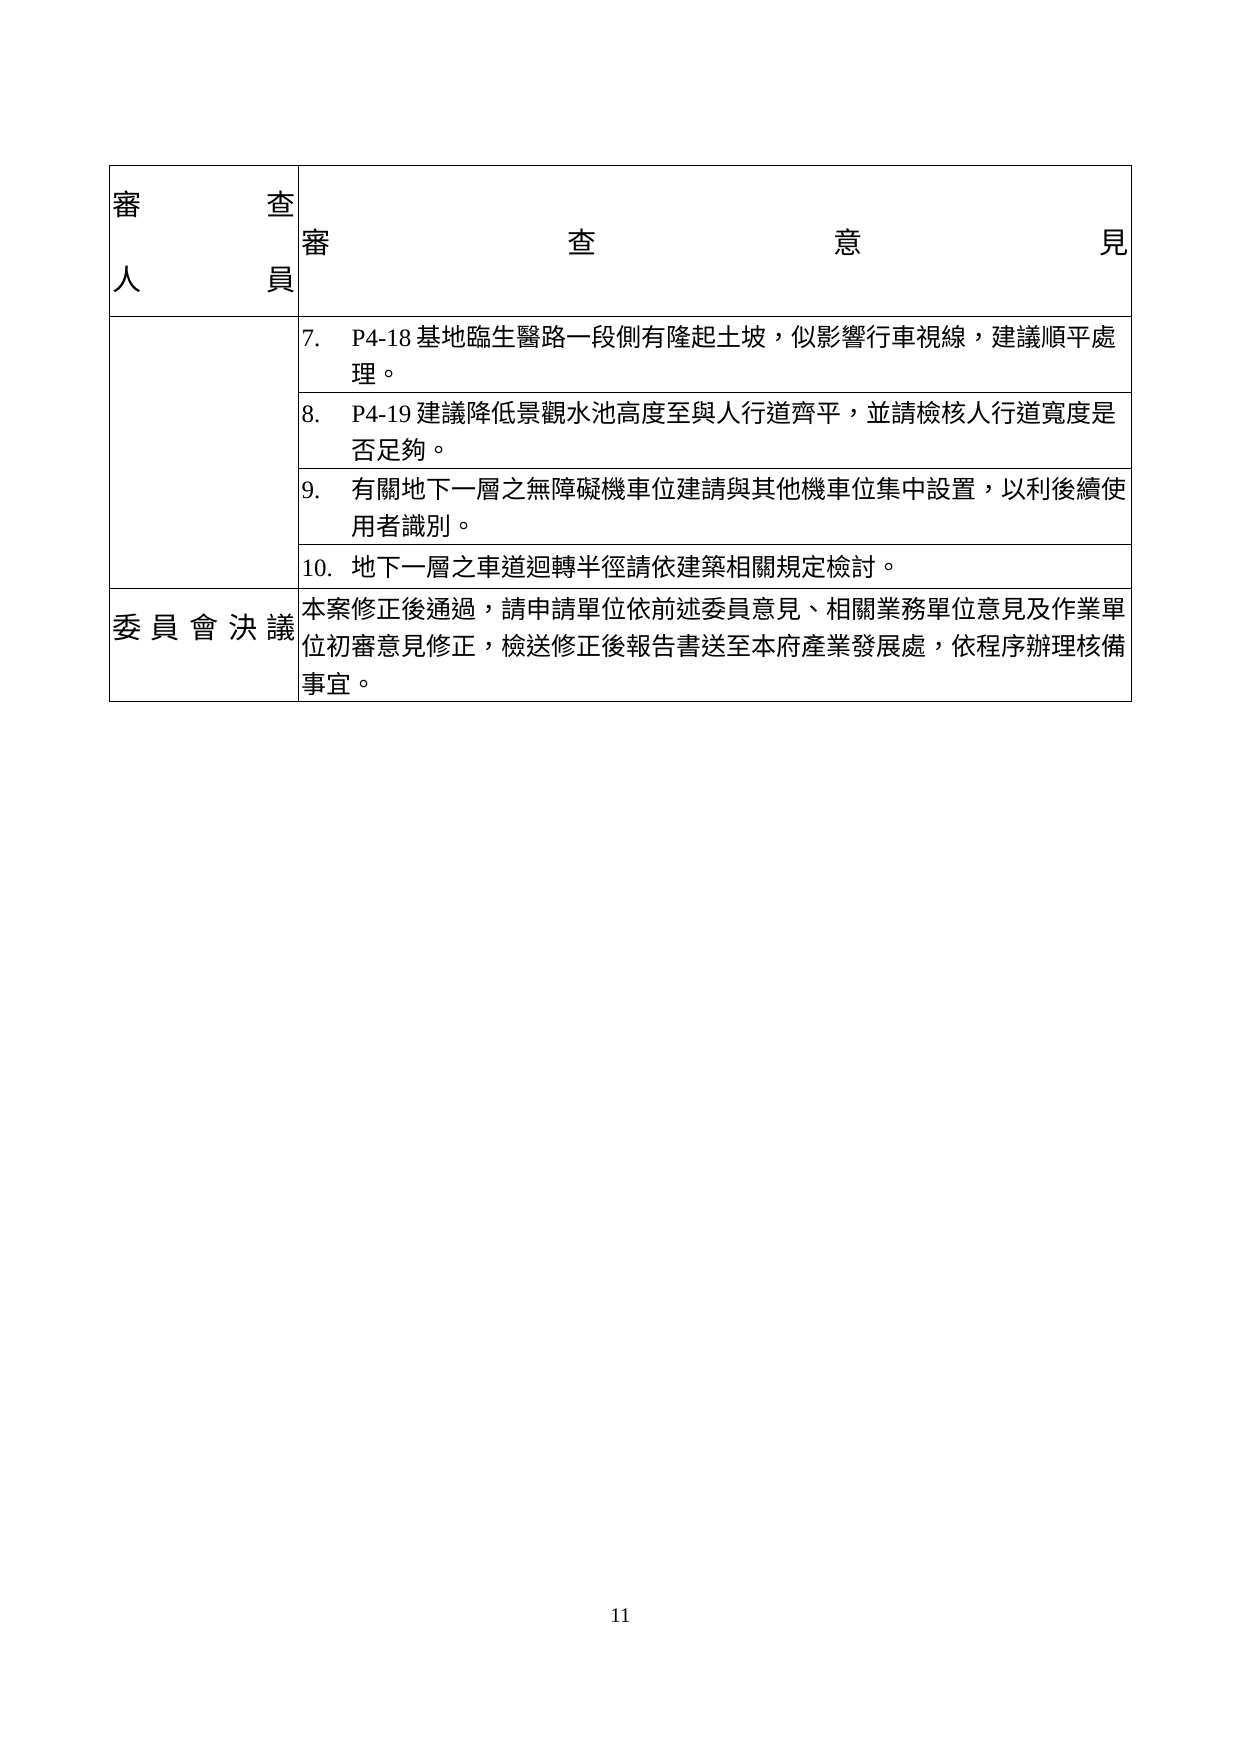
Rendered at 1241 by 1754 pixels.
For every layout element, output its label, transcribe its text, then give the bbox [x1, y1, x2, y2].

table_cell 有關地下一層之無障礙機車位建請與其他機車位集中設置，以利後續使用者識別。 [299, 469, 1131, 544]
table_header 審查意見 [299, 166, 1131, 316]
table_cell P4-18基地臨生醫路一段側有隆起土坡，似影響行車視線，建議順平處理。 [299, 317, 1131, 392]
table_cell 本案修正後通過，請申請單位依前述委員意見、相關業務單位意見及作業單位初審意見修正，檢送修正後報告書送至本府產業發展處，依程序辦理核備事宜。 [299, 589, 1131, 701]
table_cell [110, 317, 298, 587]
table_cell 地下一層之車道迴轉半徑請依建築相關規定檢討。 [299, 545, 1131, 587]
table_cell 委員會決議 [110, 589, 298, 701]
table_header 審查 人員 [110, 166, 298, 316]
table_cell P4-19建議降低景觀水池高度至與人行道齊平，並請檢核人行道寬度是否足夠。 [299, 393, 1131, 468]
